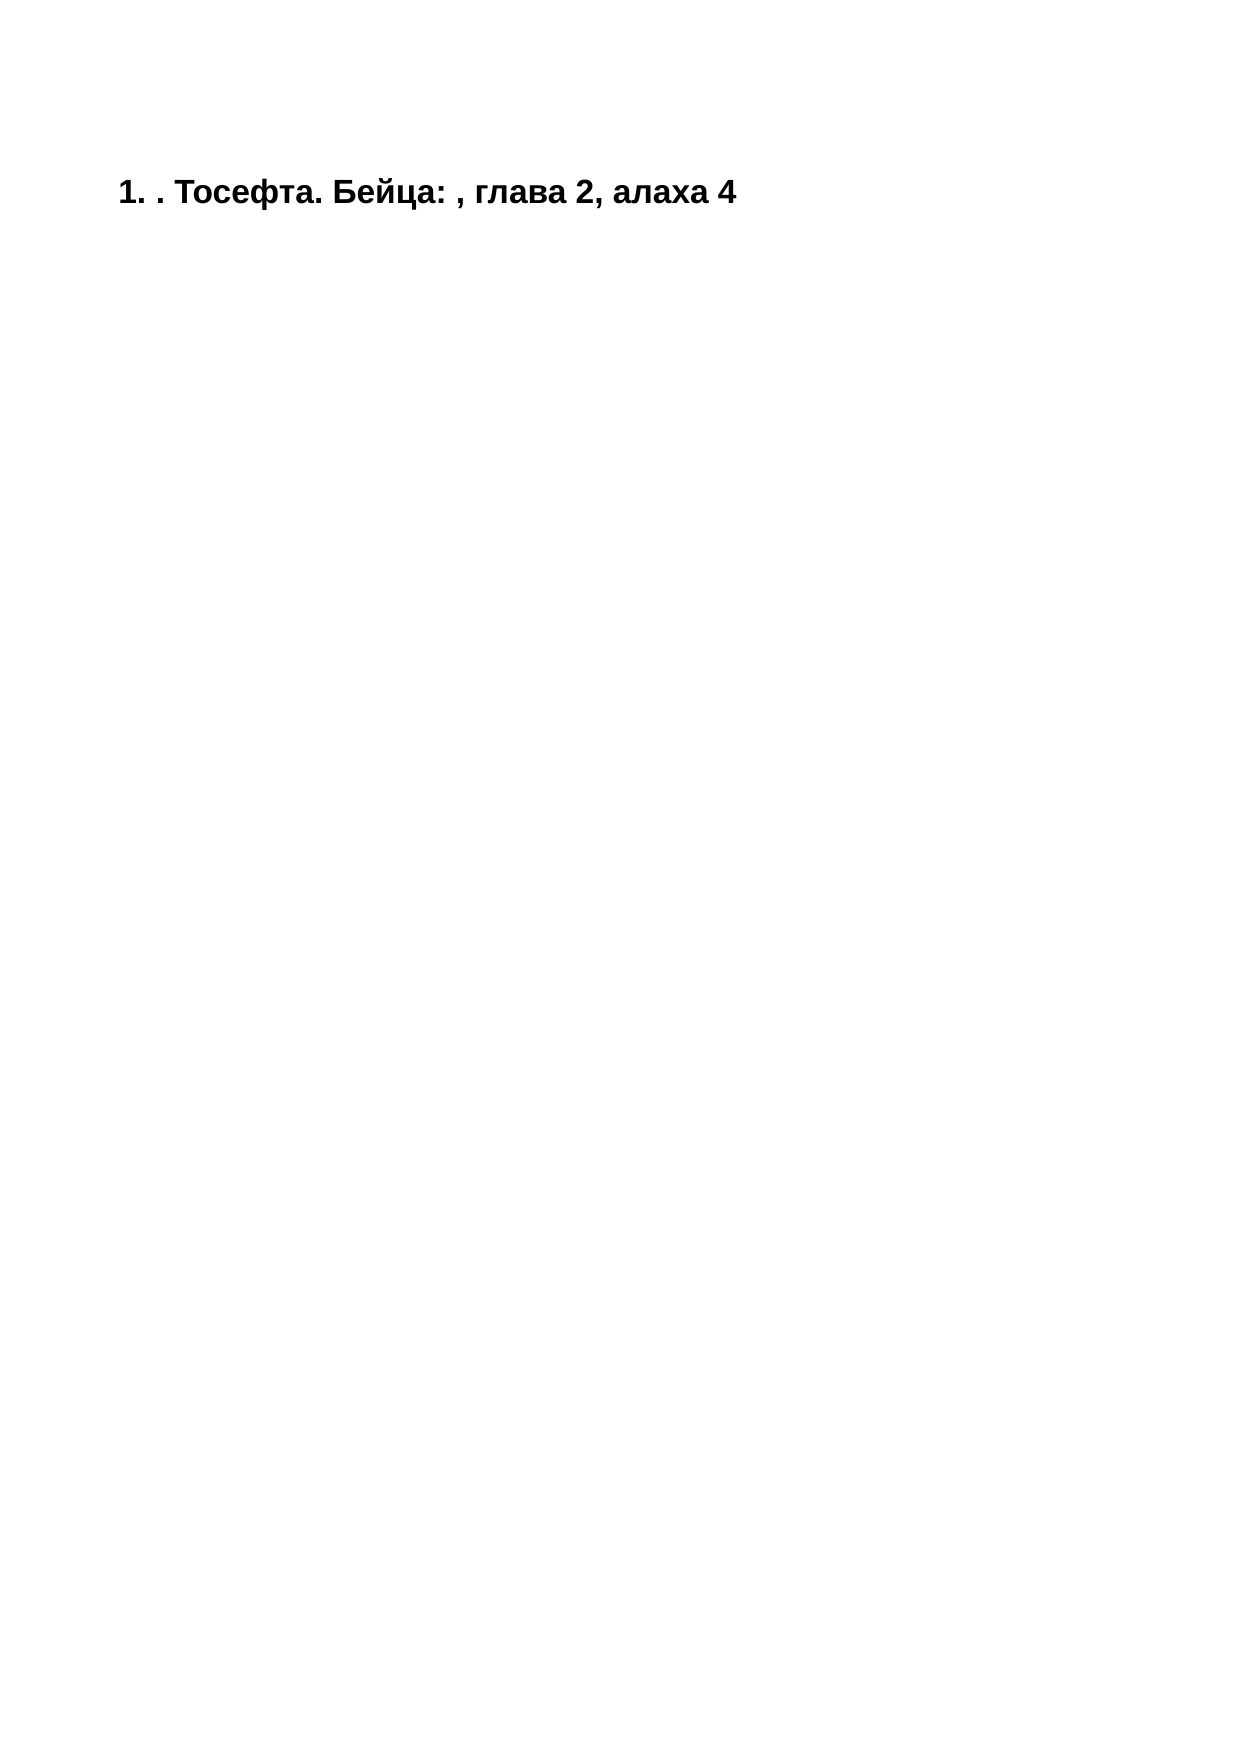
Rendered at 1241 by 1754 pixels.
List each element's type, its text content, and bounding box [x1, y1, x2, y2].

subtitle . Тосефта. Бейца: , глава 2, алаха 4 [118, 147, 1122, 176]
